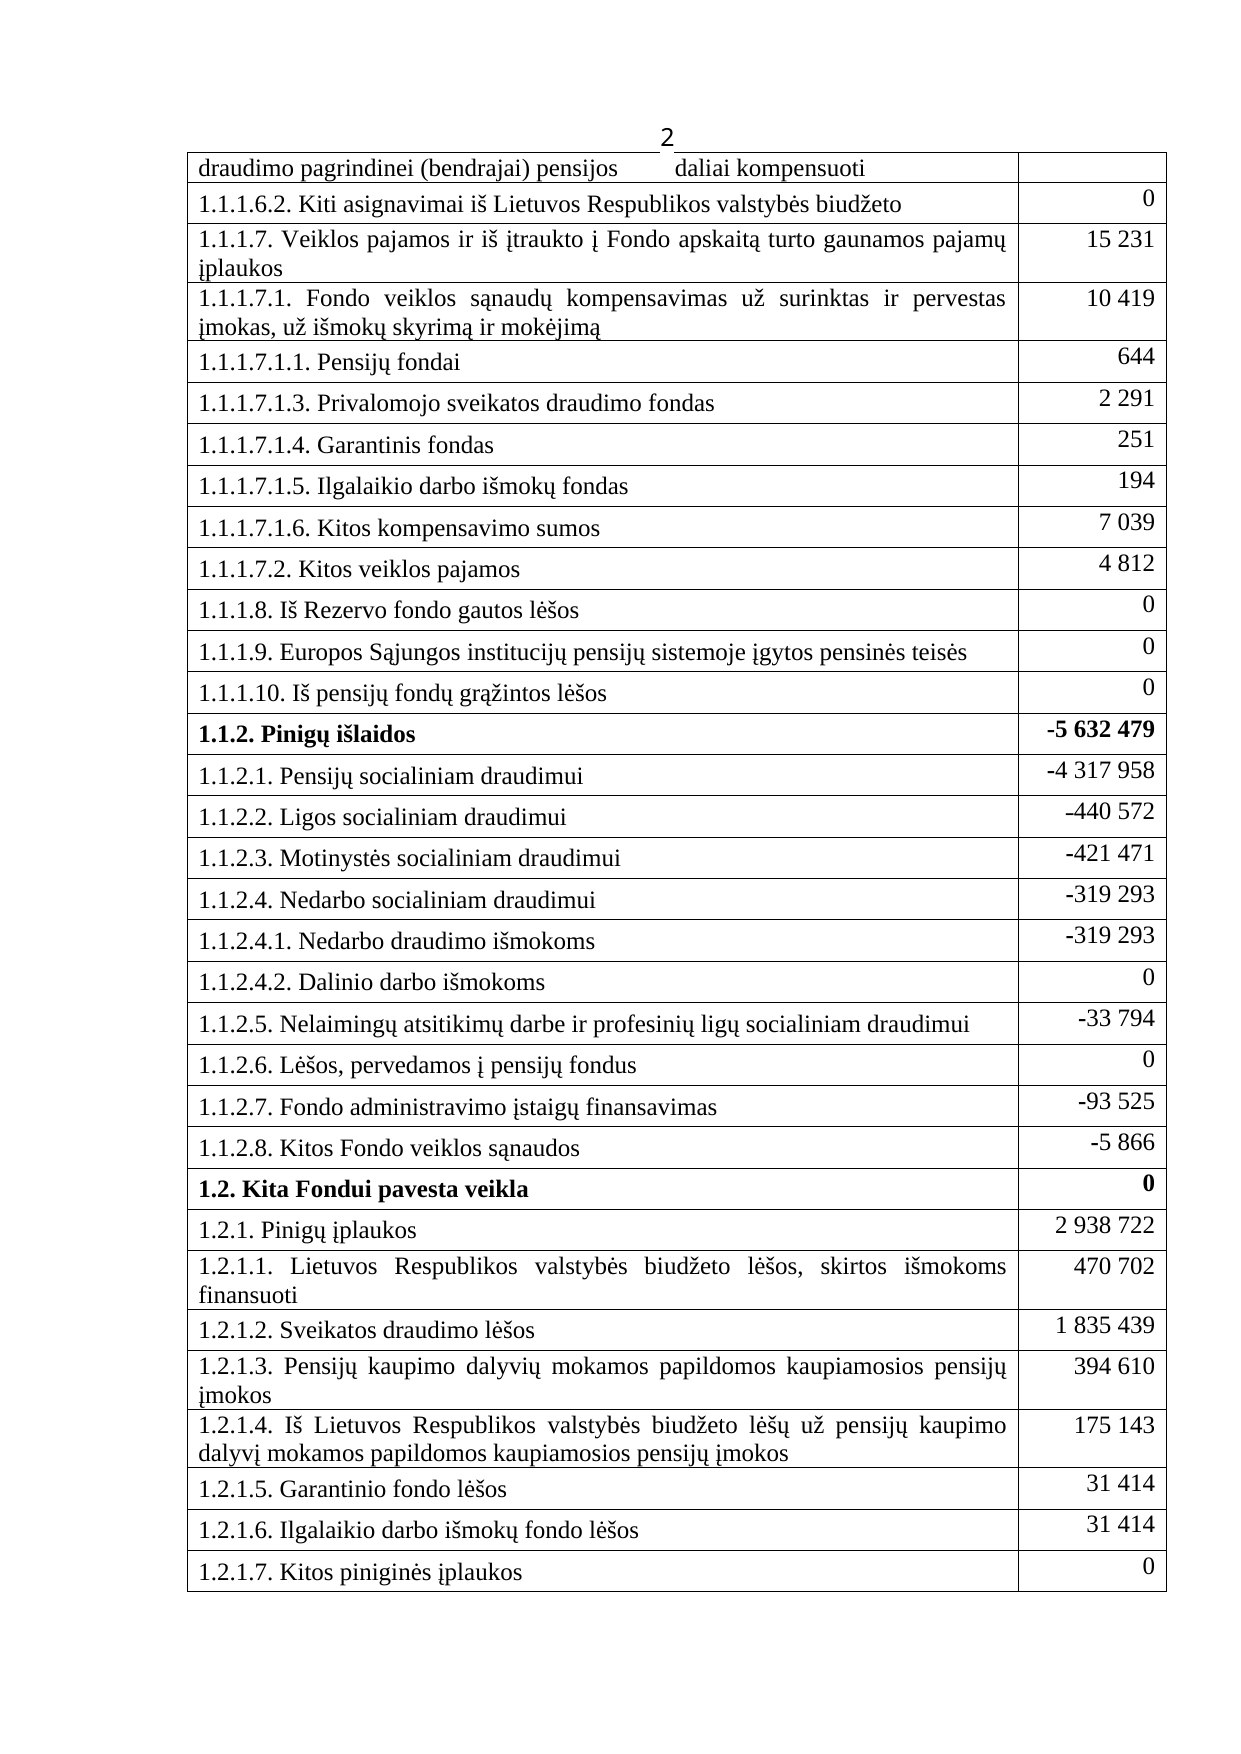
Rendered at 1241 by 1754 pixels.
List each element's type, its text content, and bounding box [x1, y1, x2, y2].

table_cell ‑4 317 958 [1019, 755, 1166, 795]
table_cell 0 [1019, 631, 1166, 671]
table_cell 0 [1019, 962, 1166, 1002]
table_cell 1.1.1.7. Veiklos pajamos ir iš įtraukto į Fondo apskaitą turto gaunamos pajamų įplaukos [188, 224, 1018, 282]
table_cell 1.1.2.7. Fondo administravimo įstaigų finansavimas [188, 1086, 1018, 1126]
table_cell 10 419 [1019, 283, 1166, 340]
table_cell 1.1.2.5. Nelaimingų atsitikimų darbe ir profesinių ligų socialiniam draudimui [188, 1003, 1018, 1043]
table_cell 1.1.1.7.1. Fondo veiklos sąnaudų kompensavimas už surinktas ir pervestas įmokas, už išmokų skyrimą ir mokėjimą [188, 283, 1018, 340]
table_cell 0 [1019, 183, 1166, 223]
table_cell 1.1.2.3. Motinystės socialiniam draudimui [188, 838, 1018, 878]
table_cell 1.2.1.5. Garantinio fondo lėšos [188, 1468, 1018, 1508]
table_cell 7 039 [1019, 507, 1166, 547]
table_cell 1.1.2.4. Nedarbo socialiniam draudimui [188, 879, 1018, 919]
table_cell ‑319 293 [1019, 920, 1166, 961]
table_cell 394 610 [1019, 1351, 1166, 1409]
table_cell 4 812 [1019, 548, 1166, 588]
table_cell 1.1.1.9. Europos Sąjungos institucijų pensijų sistemoje įgytos pensinės teisės [188, 631, 1018, 671]
table_cell 0 [1019, 672, 1166, 713]
table_cell [1019, 153, 1166, 182]
table_cell 1.2.1.1. Lietuvos Respublikos valstybės biudžeto lėšos, skirtos išmokoms finansuoti [188, 1251, 1018, 1309]
table_cell 31 414 [1019, 1510, 1166, 1550]
table_cell 15 231 [1019, 224, 1166, 282]
table_cell ‑421 471 [1019, 838, 1166, 878]
table_cell 194 [1019, 466, 1166, 506]
table_cell 1.2.1.4. Iš Lietuvos Respublikos valstybės biudžeto lėšų už pensijų kaupimo dalyvį mokamos papildomos kaupiamosios pensijų įmokos [188, 1410, 1018, 1467]
table_cell 1.1.1.7.1.5. Ilgalaikio darbo išmokų fondas [188, 466, 1018, 506]
table_cell 1.1.2.6. Lėšos, pervedamos į pensijų fondus [188, 1045, 1018, 1085]
table_cell 1.1.1.7.1.1. Pensijų fondai [188, 341, 1018, 382]
table_cell 31 414 [1019, 1468, 1166, 1508]
table_cell 2 291 [1019, 383, 1166, 423]
table_cell ˗440 572 [1019, 796, 1166, 837]
table_cell 0 [1019, 1169, 1166, 1209]
table_cell 0 [1019, 1551, 1166, 1591]
table_cell 2 938 722 [1019, 1210, 1166, 1250]
table_cell ‑319 293 [1019, 879, 1166, 919]
table_cell 1.2.1. Pinigų įplaukos [188, 1210, 1018, 1250]
table_cell ‑33 794 [1019, 1003, 1166, 1043]
table_cell 1.1.1.7.1.4. Garantinis fondas [188, 424, 1018, 464]
table_cell 470 702 [1019, 1251, 1166, 1309]
table_cell 1.1.1.8. Iš Rezervo fondo gautos lėšos [188, 590, 1018, 630]
table_cell 1.1.2.4.1. Nedarbo draudimo išmokoms [188, 920, 1018, 961]
table_cell 1 835 439 [1019, 1310, 1166, 1350]
table_cell 1.1.2.4.2. Dalinio darbo išmokoms [188, 962, 1018, 1002]
table_cell 0 [1019, 1045, 1166, 1085]
table_cell 175 143 [1019, 1410, 1166, 1467]
table_cell 1.2. Kita Fondui pavesta veikla [188, 1169, 1018, 1209]
table_cell 1.1.2. Pinigų išlaidos [188, 714, 1018, 754]
table_cell 1.1.1.7.1.3. Privalomojo sveikatos draudimo fondas [188, 383, 1018, 423]
table_cell 1.1.2.8. Kitos Fondo veiklos sąnaudos [188, 1127, 1018, 1167]
table_cell 0 [1019, 590, 1166, 630]
table_cell 1.1.1.7.1.6. Kitos kompensavimo sumos [188, 507, 1018, 547]
table_cell 251 [1019, 424, 1166, 464]
table_cell 1.2.1.6. Ilgalaikio darbo išmokų fondo lėšos [188, 1510, 1018, 1550]
table_cell 1.2.1.3. Pensijų kaupimo dalyvių mokamos papildomos kaupiamosios pensijų įmokos [188, 1351, 1018, 1409]
table_cell 1.1.2.1. Pensijų socialiniam draudimui [188, 755, 1018, 795]
table_cell ‑5 632 479 [1019, 714, 1166, 754]
table_cell 1.2.1.2. Sveikatos draudimo lėšos [188, 1310, 1018, 1350]
table_cell ‑5 866 [1019, 1127, 1166, 1167]
table_cell 1.1.1.6.2. Kiti asignavimai iš Lietuvos Respublikos valstybės biudžeto [188, 183, 1018, 223]
table_cell 1.2.1.7. Kitos piniginės įplaukos [188, 1551, 1018, 1591]
table_cell 644 [1019, 341, 1166, 382]
table_cell ‑93 525 [1019, 1086, 1166, 1126]
table_cell 1.1.1.7.2. Kitos veiklos pajamos [188, 548, 1018, 588]
table_cell draudimo pagrindinei (bendrajai) pensijos daliai kompensuoti [188, 153, 1018, 182]
table_cell 1.1.2.2. Ligos socialiniam draudimui [188, 796, 1018, 837]
table_cell 1.1.1.10. Iš pensijų fondų grąžintos lėšos [188, 672, 1018, 713]
